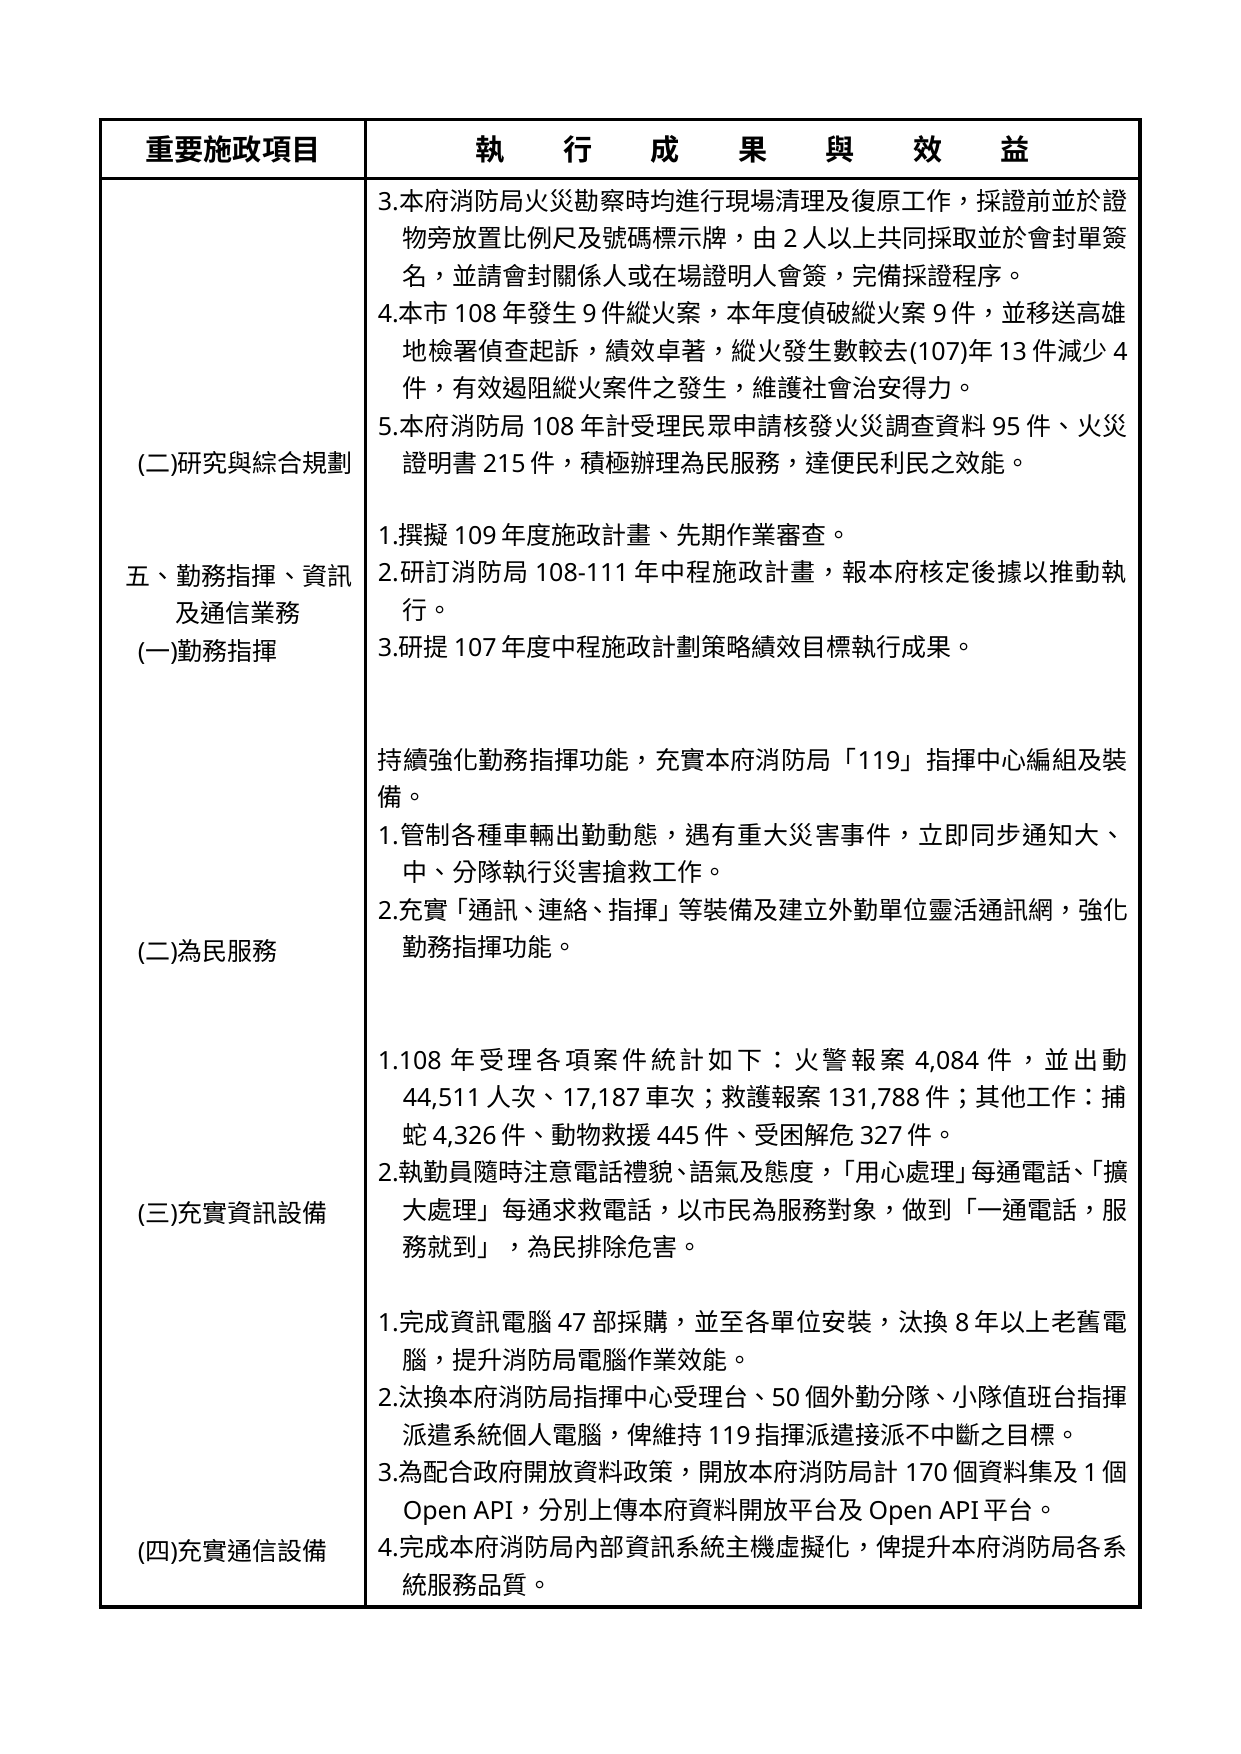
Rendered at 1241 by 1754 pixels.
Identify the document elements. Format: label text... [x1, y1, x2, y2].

table_header 重要施政項目 [102, 121, 364, 177]
table_cell (二)研究與綜合規劃 五、勤務指揮、資訊及通信業務 (一)勤務指揮 (二)為民服務 (三)充實資訊設備 (四)充實通信設備 [102, 180, 364, 1605]
table_header 執 行 成 果 與 效 益 [367, 121, 1138, 177]
table_cell 3.本府消防局火災勘察時均進行現場清理及復原工作，採證前並於證物旁放置比例尺及號碼標示牌，由2人以上共同採取並於會封單簽名，並請會封關係人或在場證明人會簽，完備採證程序。 4.本市108年發生9件縱火案，本年度偵破縱火案9件，並移送高雄地檢署偵查起訴，績效卓著，縱火發生數較去(107)年13件減少4件，有效遏阻縱火案件之發生，維護社會治安得力。 5.本府消防局108年計受理民眾申請核發火災調查資料95件、火災證明書215件，積極辦理為民服務，達便民利民之效能。 1.撰擬109年度施政計畫、先期作業審查。 2.研訂消防局108-111年中程施政計畫，報本府核定後據以推動執行。 3.研提107年度中程施政計劃策略績效目標執行成果。 持續強化勤務指揮功能，充實本府消防局「119」指揮中心編組及裝 備。 1.管制各種車輛出勤動態，遇有重大災害事件，立即同步通知大、中、分隊執行災害搶救工作。 2.充實「通訊、連絡、指揮」等裝備及建立外勤單位靈活通訊網，強化勤務指揮功能。 1.108年受理各項案件統計如下：火警報案4,084件，並出動44,511人次、17,187車次；救護報案131,788件；其他工作：捕蛇4,326件、動物救援445件、受困解危327件。 2.執勤員隨時注意電話禮貌、語氣及態度，「用心處理」每通電話、「擴大處理」每通求救電話，以市民為服務對象，做到「一通電話，服務就到」，為民排除危害。 1.完成資訊電腦47部採購，並至各單位安裝，汰換8年以上老舊電腦，提升消防局電腦作業效能。 2.汰換本府消防局指揮中心受理台、50個外勤分隊、小隊值班台指揮派遣系統個人電腦，俾維持119指揮派遣接派不中斷之目標。 3.為配合政府開放資料政策，開放本府消防局計170個資料集及1個Open API，分別上傳本府資料開放平台及Open API平台。 4.完成本府消防局內部資訊系統主機虛擬化，俾提升本府消防局各系統服務品質。 [367, 180, 1138, 1605]
